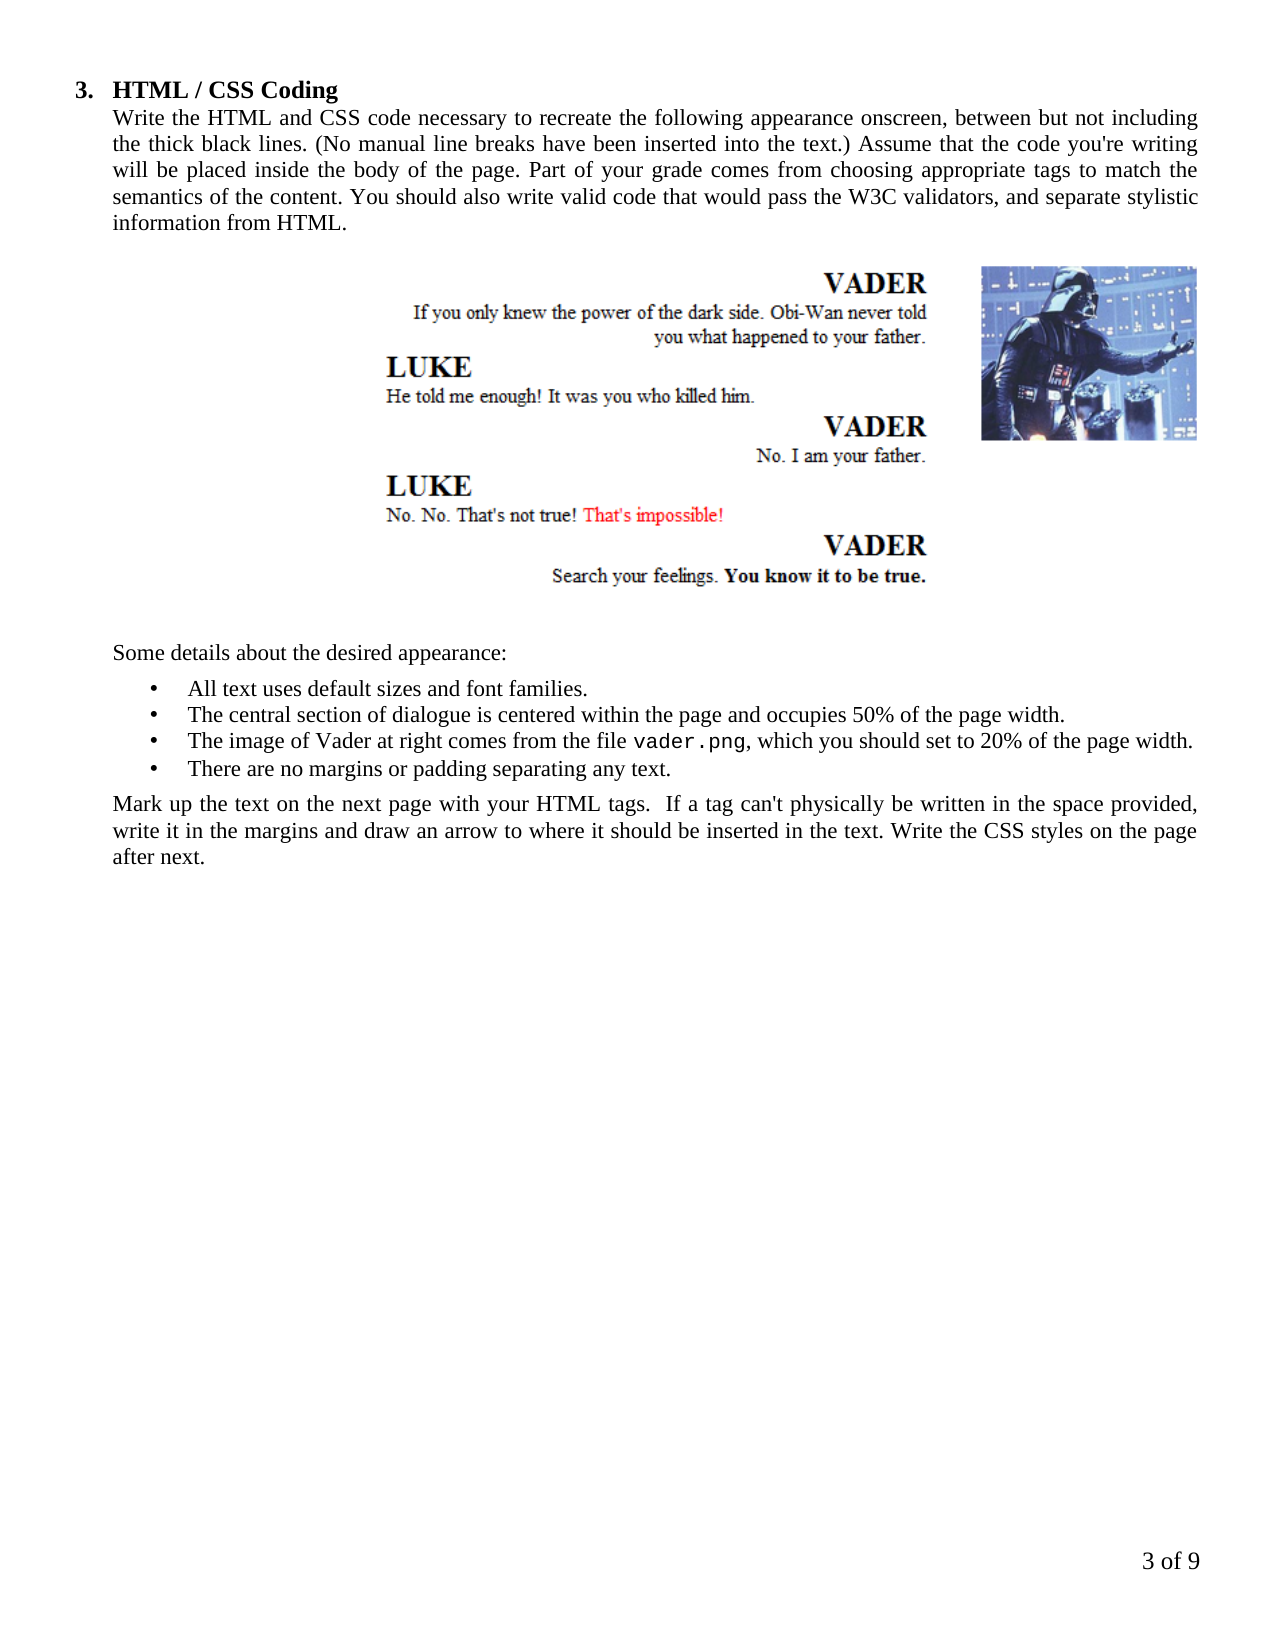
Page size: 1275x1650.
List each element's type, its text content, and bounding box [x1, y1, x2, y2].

text Write the HTML and CSS code necessary to recreate the following appearance onscreen, between but not including the thick black lines. (No manual line breaks have been inserted into the text.) Assume that the code you're writing will be placed inside the body of the page. Part of your grade comes from choosing appropriate tags to match the semantics of the content. You should also write valid code that would pass the W3C validators, and separate stylistic information from HTML. [112, 104, 1200, 236]
list All text uses default sizes and font families. [150, 675, 1200, 701]
text Mark up the text on the next page with your HTML tags. If a tag can't physically be written in the space provided, write it in the margins and draw an arrow to where it should be inserted in the text. Write the CSS styles on the page after next. [112, 790, 1200, 869]
list The central section of dialogue is centered within the page and occupies 50% of the page width. [150, 701, 1200, 727]
picture [112, 261, 1200, 596]
text Some details about the desired appearance: [112, 639, 1200, 666]
list There are no margins or padding separating any text. [150, 755, 1200, 781]
text 3. HTML / CSS Coding [75, 75, 1200, 104]
list The image of Vader at right comes from the file vader.png, which you should set to 20% of the page width. [150, 727, 1200, 755]
